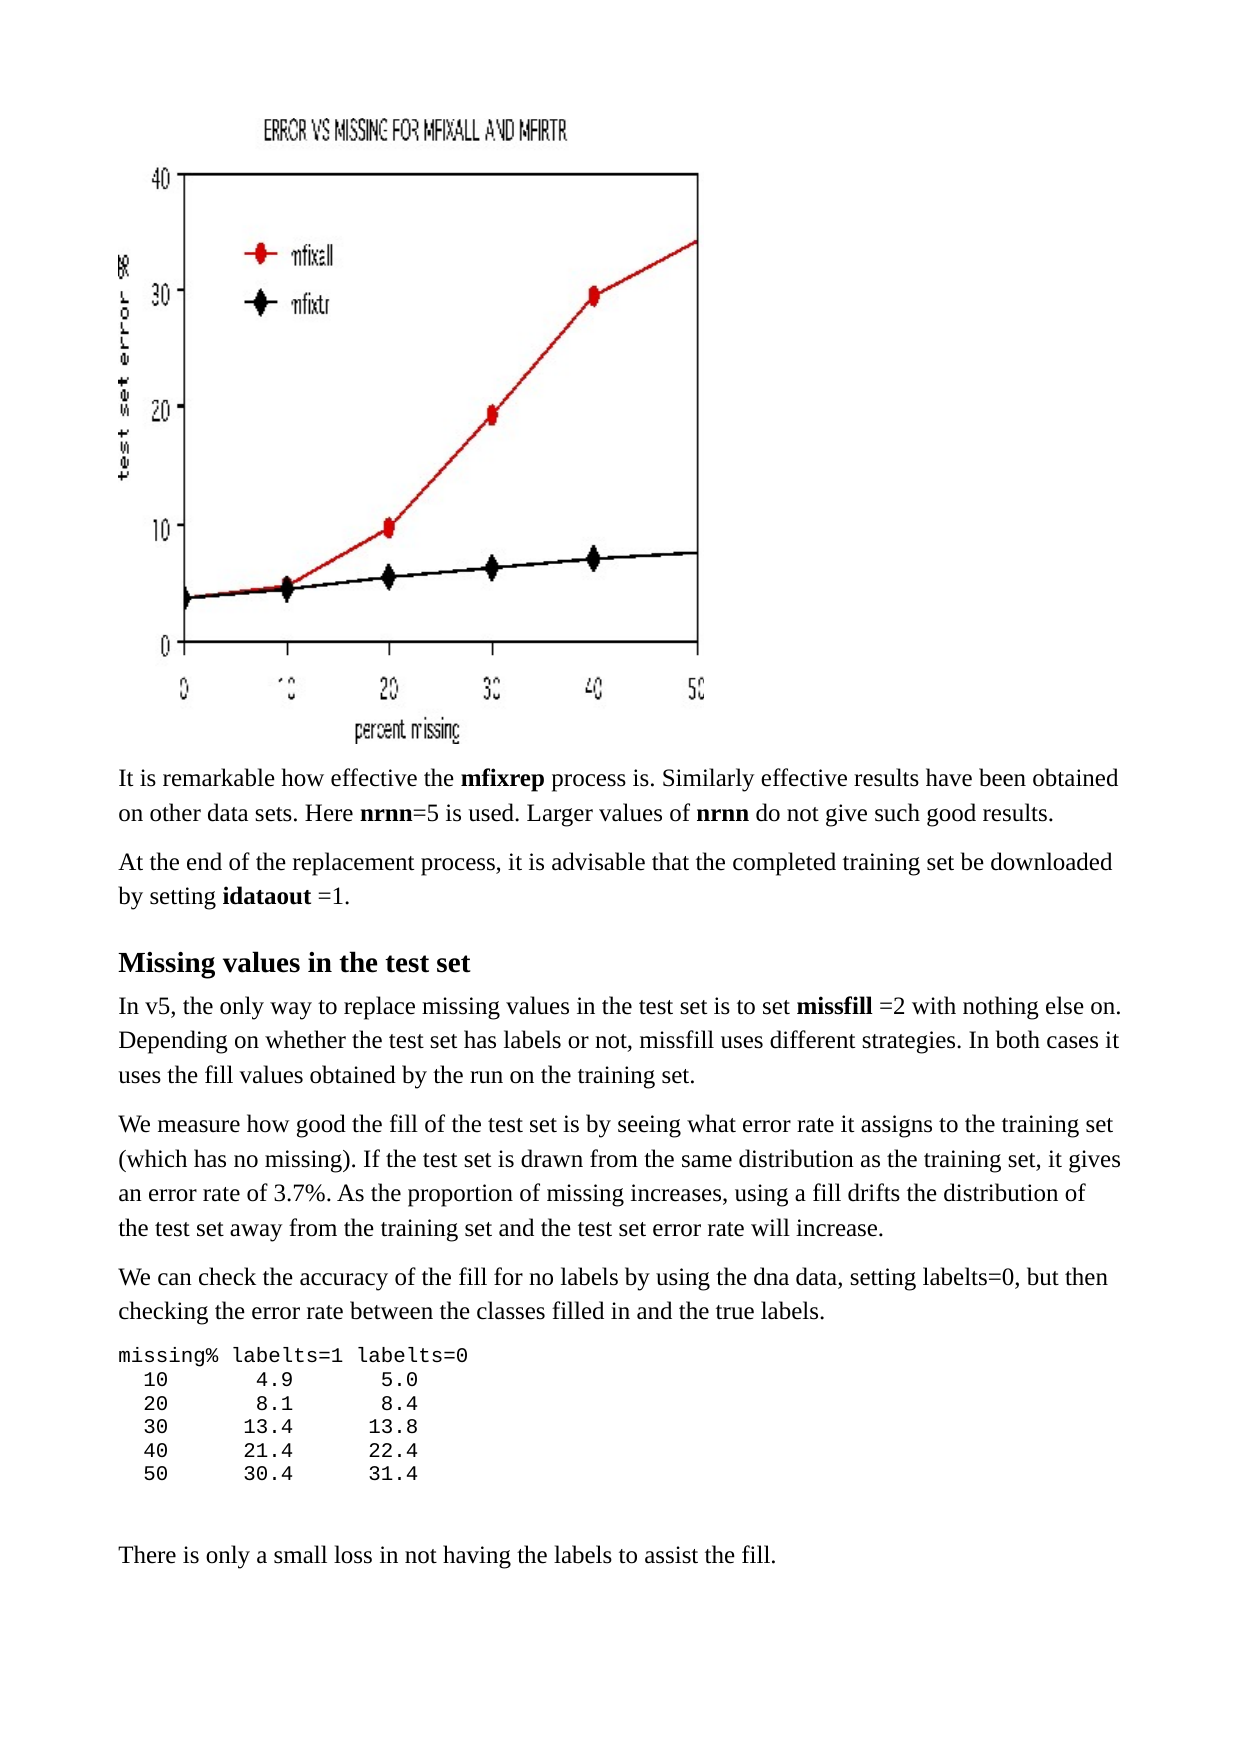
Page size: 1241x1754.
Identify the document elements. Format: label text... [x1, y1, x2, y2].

text There is only a small loss in not having the labels to assist the fill. [118, 1540, 1122, 1569]
text 50 30.4 31.4 [118, 1463, 1122, 1487]
text We can check the accuracy of the fill for no labels by using the dna data, setting labelts=0, but then checking the error rate between the classes filled in and the true labels. [118, 1262, 1122, 1325]
text At the end of the replacement process, it is advisable that the completed training set be downloaded by setting idataout =1. [118, 847, 1122, 910]
text It is remarkable how effective the mfixrep process is. Similarly effective results have been obtained on other data sets. Here nrnn=5 is used. Larger values of nrnn do not give such good results. [118, 763, 1122, 827]
text missing% labelts=1 labelts=0 [118, 1345, 1122, 1369]
text 10 4.9 5.0 [118, 1369, 1122, 1392]
text 40 21.4 22.4 [118, 1440, 1122, 1463]
picture [118, 118, 704, 744]
text 30 13.4 13.8 [118, 1416, 1122, 1440]
text We measure how good the fill of the test set is by seeing what error rate it assigns to the training set (which has no missing). If the test set is drawn from the same distribution as the training set, it gives an error rate of 3.7%. As the proportion of missing increases, using a fill drifts the distribution of the test set away from the training set and the test set error rate will increase. [118, 1109, 1122, 1241]
text In v5, the only way to replace missing values in the test set is to set missfill =2 with nothing else on. Depending on whether the test set has labels or not, missfill uses different strategies. In both cases it uses the fill values obtained by the run on the training set. [118, 991, 1122, 1089]
text 20 8.1 8.4 [118, 1392, 1122, 1416]
subtitle Missing values in the test set [118, 945, 1122, 979]
